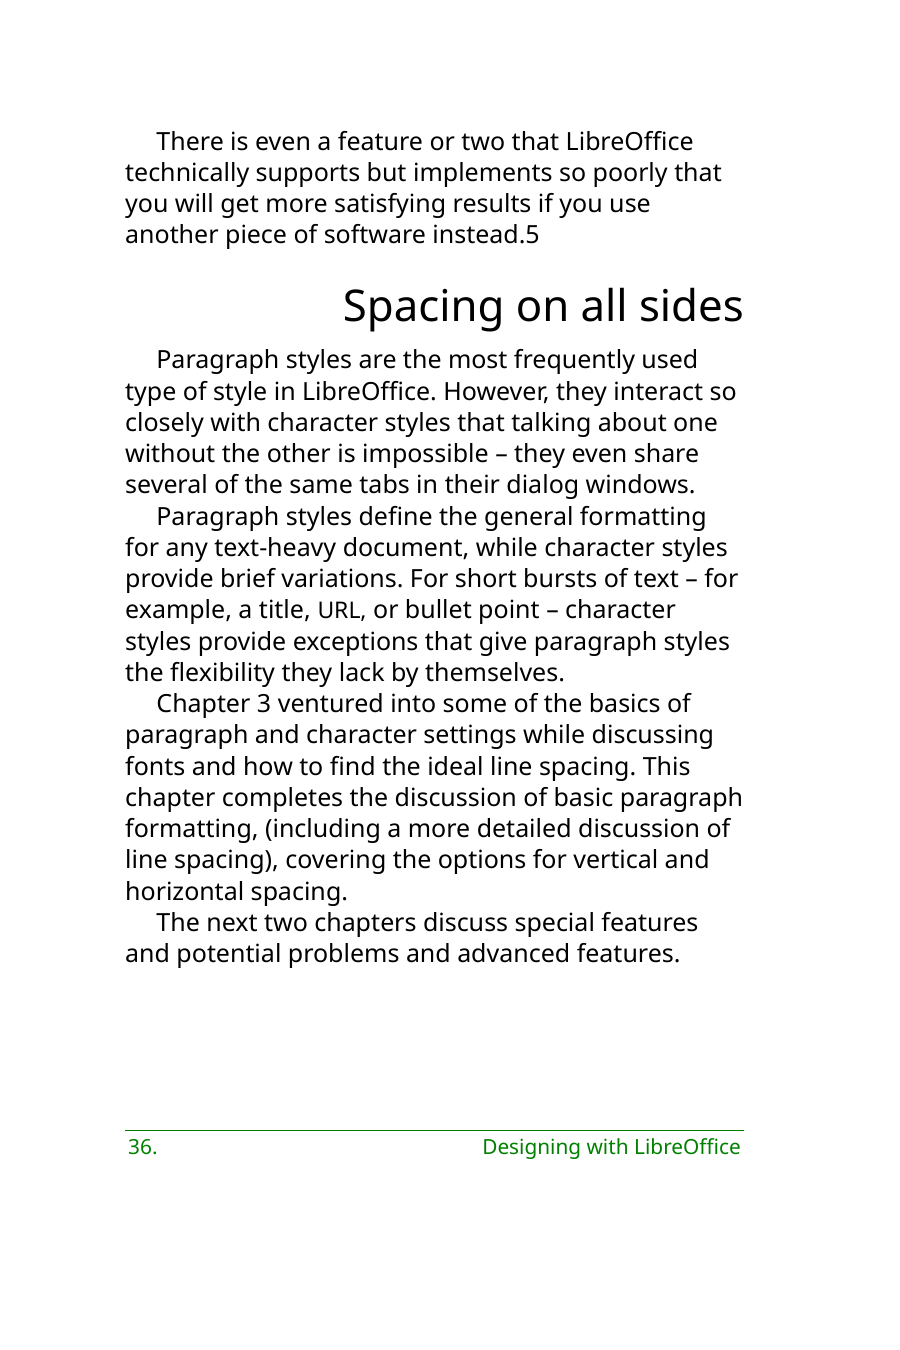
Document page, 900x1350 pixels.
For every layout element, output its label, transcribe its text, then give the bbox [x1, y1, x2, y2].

text Paragraph styles are the most frequently used type of style in LibreOffice. However, they interact so closely with character styles that talking about one without the other is impossible – they even share several of the same tabs in their dialog windows. [125, 344, 744, 500]
text Paragraph styles define the general formatting for any text-heavy document, while character styles provide brief variations. For short bursts of text – for example, a title, URL, or bullet point – character styles provide exceptions that give paragraph styles the flexibility they lack by themselves. [125, 500, 744, 688]
subtitle Spacing on all sides [125, 275, 744, 334]
text There is even a feature or two that LibreOffice technically supports but implements so poorly that you will get more satisfying results if you use another piece of software instead.5 [125, 125, 744, 250]
text Chapter 3 ventured into some of the basics of paragraph and character settings while discussing fonts and how to find the ideal line spacing. This chapter completes the discussion of basic paragraph formatting, (including a more detailed discussion of line spacing), covering the options for vertical and horizontal spacing. [125, 688, 744, 906]
text The next two chapters discuss special features and potential problems and advanced features. [125, 906, 744, 969]
